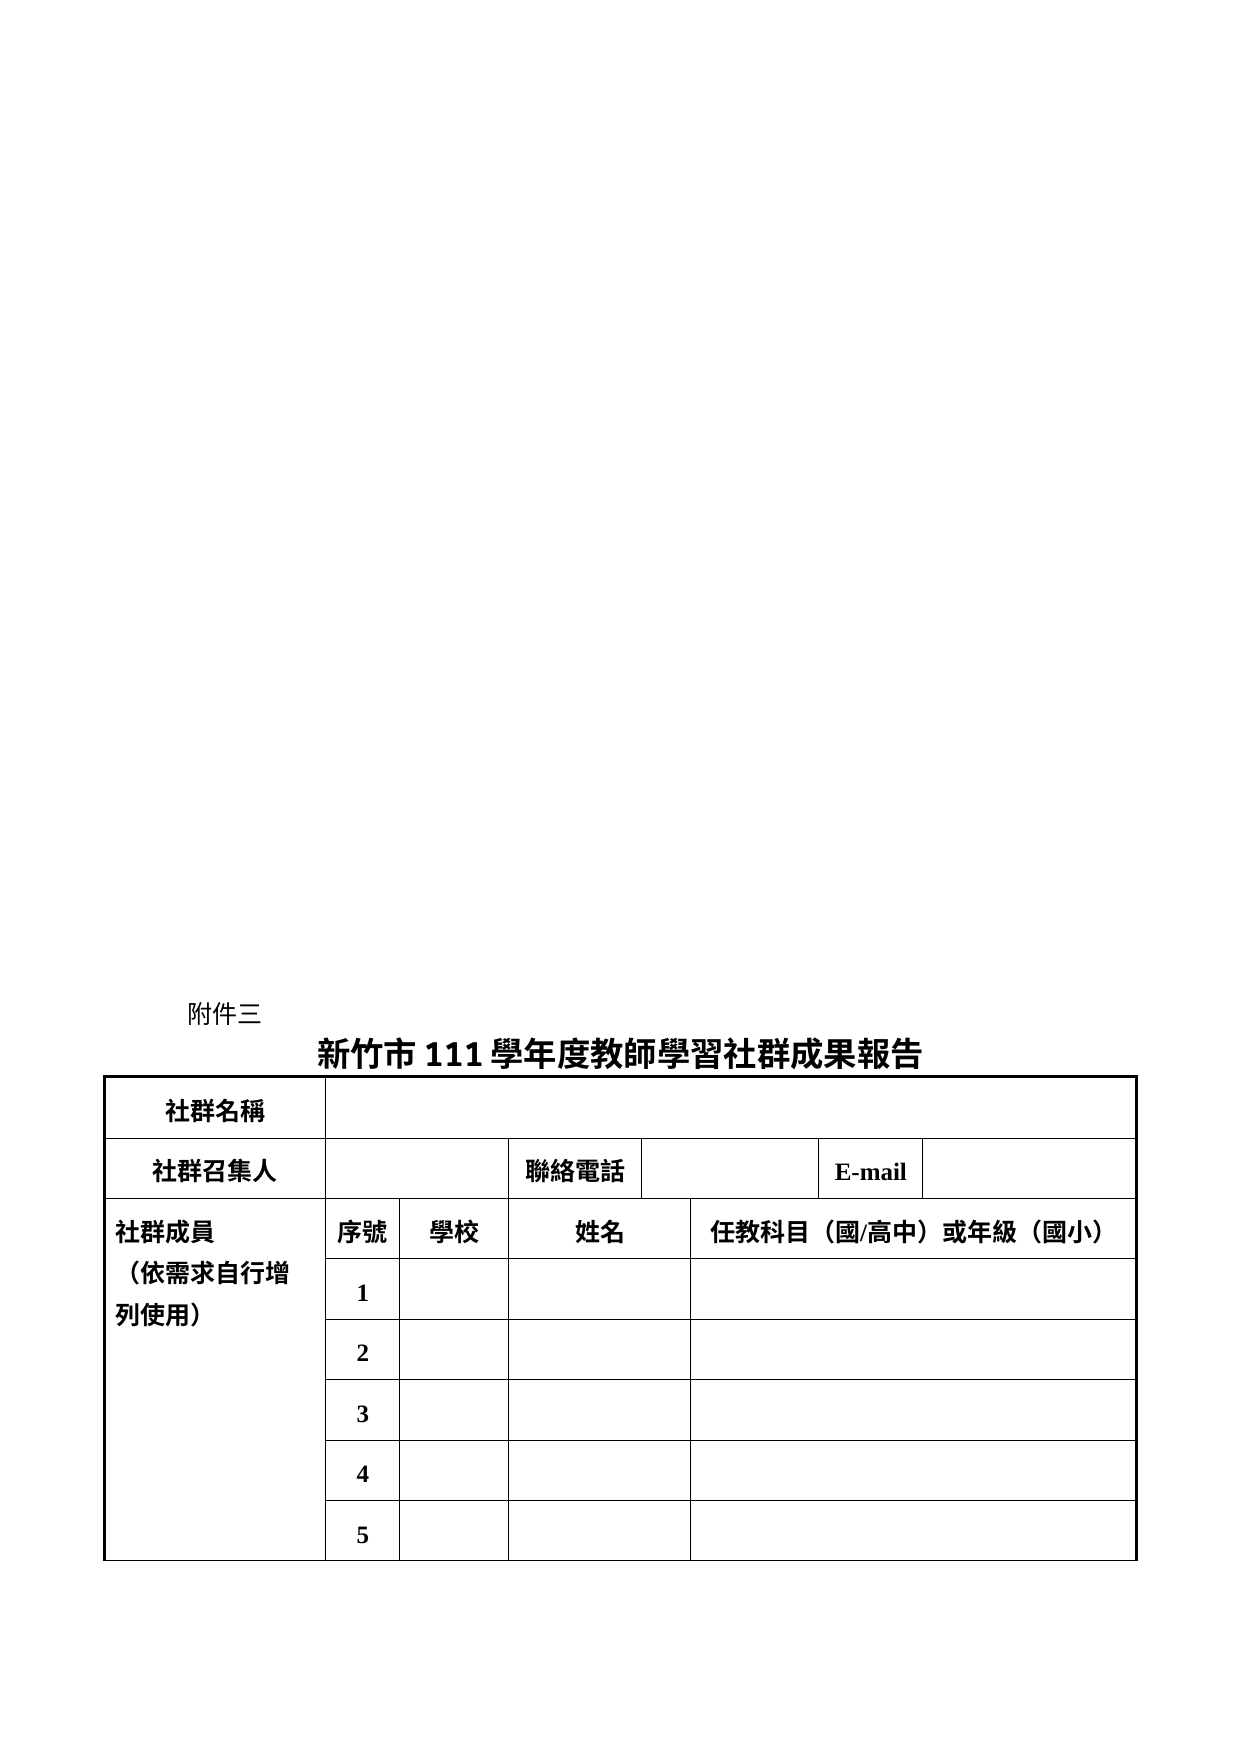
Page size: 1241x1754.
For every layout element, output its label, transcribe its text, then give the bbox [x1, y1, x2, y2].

table_cell 任教科目（國/高中）或年級（國小） [691, 1199, 1135, 1258]
table_cell [691, 1501, 1135, 1560]
table_cell [509, 1259, 690, 1319]
table_cell [326, 1139, 508, 1198]
table_cell [691, 1380, 1135, 1439]
table_cell 2 [326, 1320, 399, 1379]
table_cell [509, 1380, 690, 1439]
table_cell [691, 1259, 1135, 1319]
table_cell 社群成員 （依需求自行增列使用） [106, 1199, 325, 1560]
table_cell 社群召集人 [106, 1139, 325, 1198]
table_cell [400, 1320, 508, 1379]
table_cell 姓名 [509, 1199, 690, 1258]
table_cell [400, 1441, 508, 1500]
table_cell [509, 1501, 690, 1560]
text 新竹市111學年度教師學習社群成果報告 [187, 1033, 1053, 1075]
table_cell 3 [326, 1380, 399, 1439]
table_cell [400, 1501, 508, 1560]
table_cell [691, 1320, 1135, 1379]
table_cell [691, 1441, 1135, 1500]
table_cell E-mail [819, 1139, 922, 1198]
table_cell 4 [326, 1441, 399, 1500]
table_cell [509, 1441, 690, 1500]
table_cell [400, 1380, 508, 1439]
table_cell 聯絡電話 [509, 1139, 641, 1198]
table_cell 序號 [326, 1199, 399, 1258]
table_header 社群名稱 [106, 1078, 325, 1137]
table_header [326, 1078, 1135, 1137]
table_cell 5 [326, 1501, 399, 1560]
table_cell [642, 1139, 818, 1198]
text 附件三 [187, 971, 1053, 1033]
table_cell [400, 1259, 508, 1319]
table_cell 學校 [400, 1199, 508, 1258]
table_cell [923, 1139, 1135, 1198]
table_cell [509, 1320, 690, 1379]
table_cell 1 [326, 1259, 399, 1319]
